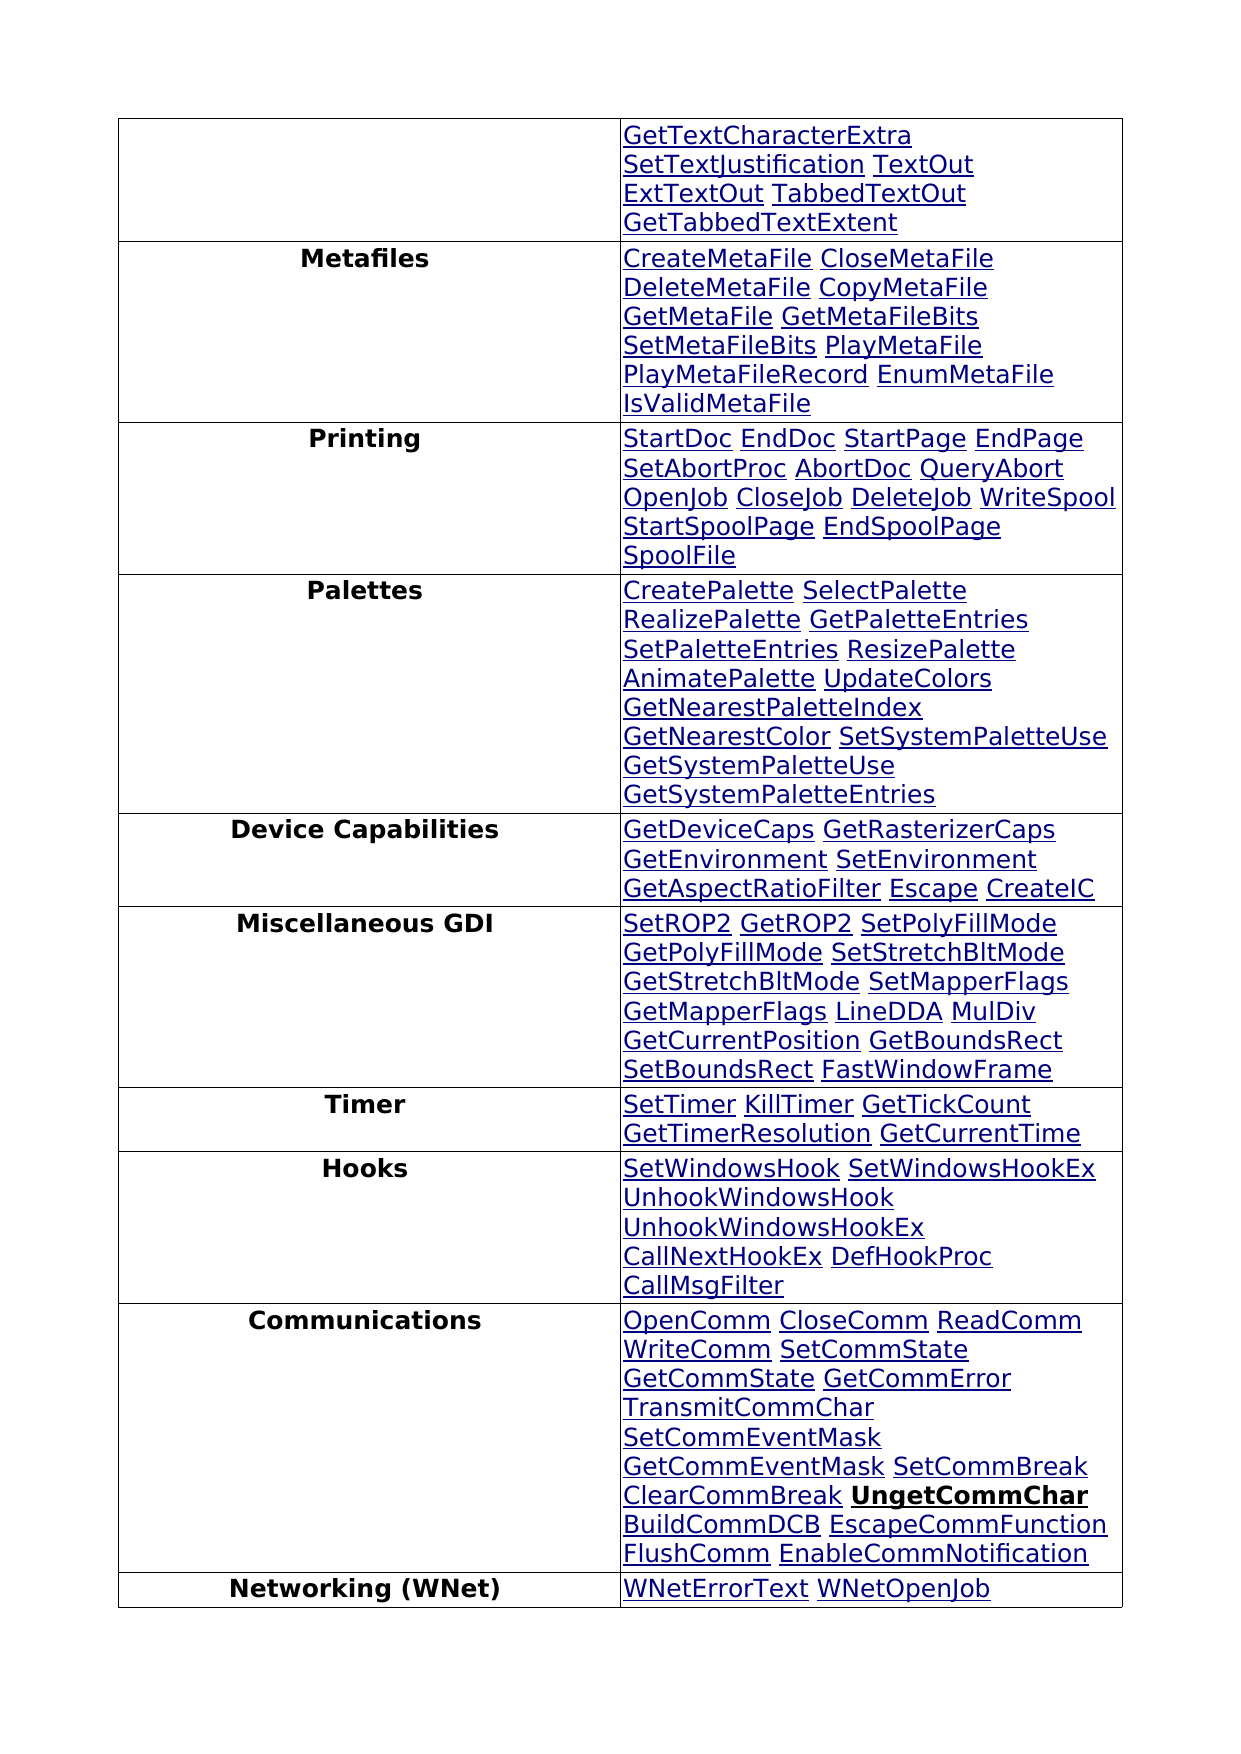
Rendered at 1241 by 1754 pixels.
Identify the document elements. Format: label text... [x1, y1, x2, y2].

table_cell SetTimer KillTimer GetTickCount GetTimerResolution GetCurrentTime [621, 1088, 1122, 1151]
table_cell CreateMetaFile CloseMetaFile DeleteMetaFile CopyMetaFile GetMetaFile GetMetaFileBits SetMetaFileBits PlayMetaFile PlayMetaFileRecord EnumMetaFile IsValidMetaFile [621, 242, 1122, 422]
table_cell Device Capabilities [119, 814, 620, 906]
table_cell Metafiles [119, 242, 620, 422]
table_cell Printing [119, 423, 620, 573]
table_cell [119, 119, 620, 241]
table_cell Communications [119, 1304, 620, 1572]
table_cell Timer [119, 1088, 620, 1151]
table_cell SetWindowsHook SetWindowsHookEx UnhookWindowsHook UnhookWindowsHookEx CallNextHookEx DefHookProc CallMsgFilter [621, 1152, 1122, 1303]
table_cell SetROP2 GetROP2 SetPolyFillMode GetPolyFillMode SetStretchBltMode GetStretchBltMode SetMapperFlags GetMapperFlags LineDDA MulDiv GetCurrentPosition GetBoundsRect SetBoundsRect FastWindowFrame [621, 907, 1122, 1087]
table_cell Hooks [119, 1152, 620, 1303]
table_cell CreatePalette SelectPalette RealizePalette GetPaletteEntries SetPaletteEntries ResizePalette AnimatePalette UpdateColors GetNearestPaletteIndex GetNearestColor SetSystemPaletteUse GetSystemPaletteUse GetSystemPaletteEntries [621, 575, 1122, 813]
table_cell Miscellaneous GDI [119, 907, 620, 1087]
table_cell Palettes [119, 575, 620, 813]
table_cell OpenComm CloseComm ReadComm WriteComm SetCommState GetCommState GetCommError TransmitCommChar SetCommEventMask GetCommEventMask SetCommBreak ClearCommBreak UngetCommChar BuildCommDCB EscapeCommFunction FlushComm EnableCommNotification [621, 1304, 1122, 1572]
table_cell StartDoc EndDoc StartPage EndPage SetAbortProc AbortDoc QueryAbort OpenJob CloseJob DeleteJob WriteSpool StartSpoolPage EndSpoolPage SpoolFile [621, 423, 1122, 573]
table_cell GetTextCharacterExtra SetTextJustification TextOut ExtTextOut TabbedTextOut GetTabbedTextExtent [621, 119, 1122, 241]
table_cell Networking (WNet) [119, 1573, 620, 1607]
table_cell GetDeviceCaps GetRasterizerCaps GetEnvironment SetEnvironment GetAspectRatioFilter Escape CreateIC [621, 814, 1122, 906]
table_cell WNetErrorText WNetOpenJob [621, 1573, 1122, 1607]
